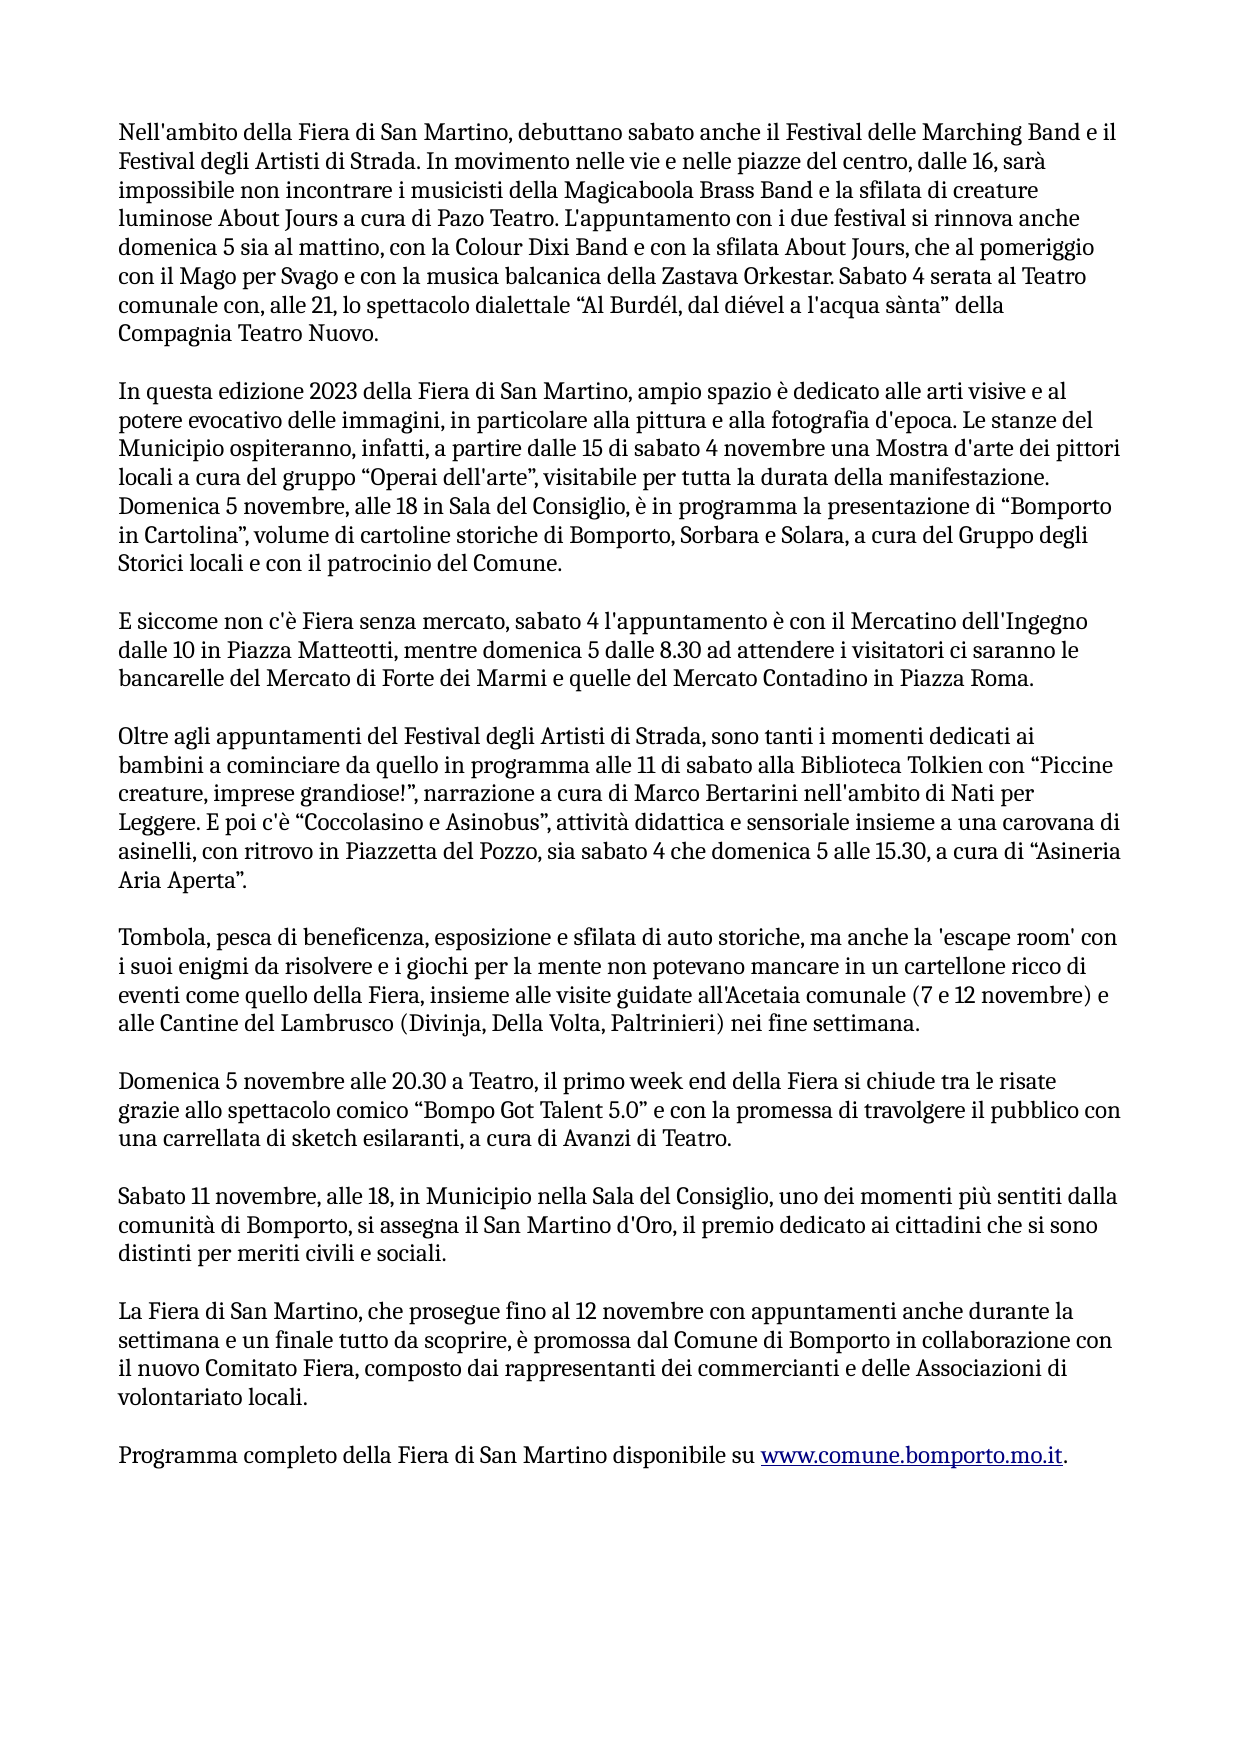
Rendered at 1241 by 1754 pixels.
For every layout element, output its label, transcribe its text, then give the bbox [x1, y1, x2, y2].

text Tombola, pesca di beneficenza, esposizione e sfilata di auto storiche, ma anche la 'escape room' con i suoi enigmi da risolvere e i giochi per la mente non potevano mancare in un cartellone ricco di eventi come quello della Fiera, insieme alle visite guidate all'Acetaia comunale (7 e 12 novembre) e alle Cantine del Lambrusco (Divinja, Della Volta, Paltrinieri) nei fine settimana. [118, 923, 1122, 1038]
text E siccome non c'è Fiera senza mercato, sabato 4 l'appuntamento è con il Mercatino dell'Ingegno dalle 10 in Piazza Matteotti, mentre domenica 5 dalle 8.30 ad attendere i visitatori ci saranno le bancarelle del Mercato di Forte dei Marmi e quelle del Mercato Contadino in Piazza Roma. [118, 607, 1122, 693]
text In questa edizione 2023 della Fiera di San Martino, ampio spazio è dedicato alle arti visive e al potere evocativo delle immagini, in particolare alla pittura e alla fotografia d'epoca. Le stanze del Municipio ospiteranno, infatti, a partire dalle 15 di sabato 4 novembre una Mostra d'arte dei pittori locali a cura del gruppo “Operai dell'arte”, visitabile per tutta la durata della manifestazione. Domenica 5 novembre, alle 18 in Sala del Consiglio, è in programma la presentazione di “Bomporto in Cartolina”, volume di cartoline storiche di Bomporto, Sorbara e Solara, a cura del Gruppo degli Storici locali e con il patrocinio del Comune. [118, 377, 1122, 578]
text Programma completo della Fiera di San Martino disponibile su www.comune.bomporto.mo.it. [118, 1441, 1122, 1469]
text Oltre agli appuntamenti del Festival degli Artisti di Strada, sono tanti i momenti dedicati ai bambini a cominciare da quello in programma alle 11 di sabato alla Biblioteca Tolkien con “Piccine creature, imprese grandiose!”, narrazione a cura di Marco Bertarini nell'ambito di Nati per Leggere. E poi c'è “Coccolasino e Asinobus”, attività didattica e sensoriale insieme a una carovana di asinelli, con ritrovo in Piazzetta del Pozzo, sia sabato 4 che domenica 5 alle 15.30, a cura di “Asineria Aria Aperta”. [118, 722, 1122, 894]
text Domenica 5 novembre alle 20.30 a Teatro, il primo week end della Fiera si chiude tra le risate grazie allo spettacolo comico “Bompo Got Talent 5.0” e con la promessa di travolgere il pubblico con una carrellata di sketch esilaranti, a cura di Avanzi di Teatro. [118, 1067, 1122, 1153]
text Sabato 11 novembre, alle 18, in Municipio nella Sala del Consiglio, uno dei momenti più sentiti dalla comunità di Bomporto, si assegna il San Martino d'Oro, il premio dedicato ai cittadini che si sono distinti per meriti civili e sociali. [118, 1182, 1122, 1268]
text La Fiera di San Martino, che prosegue fino al 12 novembre con appuntamenti anche durante la settimana e un finale tutto da scoprire, è promossa dal Comune di Bomporto in collaborazione con il nuovo Comitato Fiera, composto dai rappresentanti dei commercianti e delle Associazioni di volontariato locali. [118, 1297, 1122, 1412]
text Nell'ambito della Fiera di San Martino, debuttano sabato anche il Festival delle Marching Band e il Festival degli Artisti di Strada. In movimento nelle vie e nelle piazze del centro, dalle 16, sarà impossibile non incontrare i musicisti della Magicaboola Brass Band e la sfilata di creature luminose About Jours a cura di Pazo Teatro. L'appuntamento con i due festival si rinnova anche domenica 5 sia al mattino, con la Colour Dixi Band e con la sfilata About Jours, che al pomeriggio con il Mago per Svago e con la musica balcanica della Zastava Orkestar. Sabato 4 serata al Teatro comunale con, alle 21, lo spettacolo dialettale “Al Burdél, dal diével a l'acqua sànta” della Compagnia Teatro Nuovo. [118, 118, 1122, 348]
